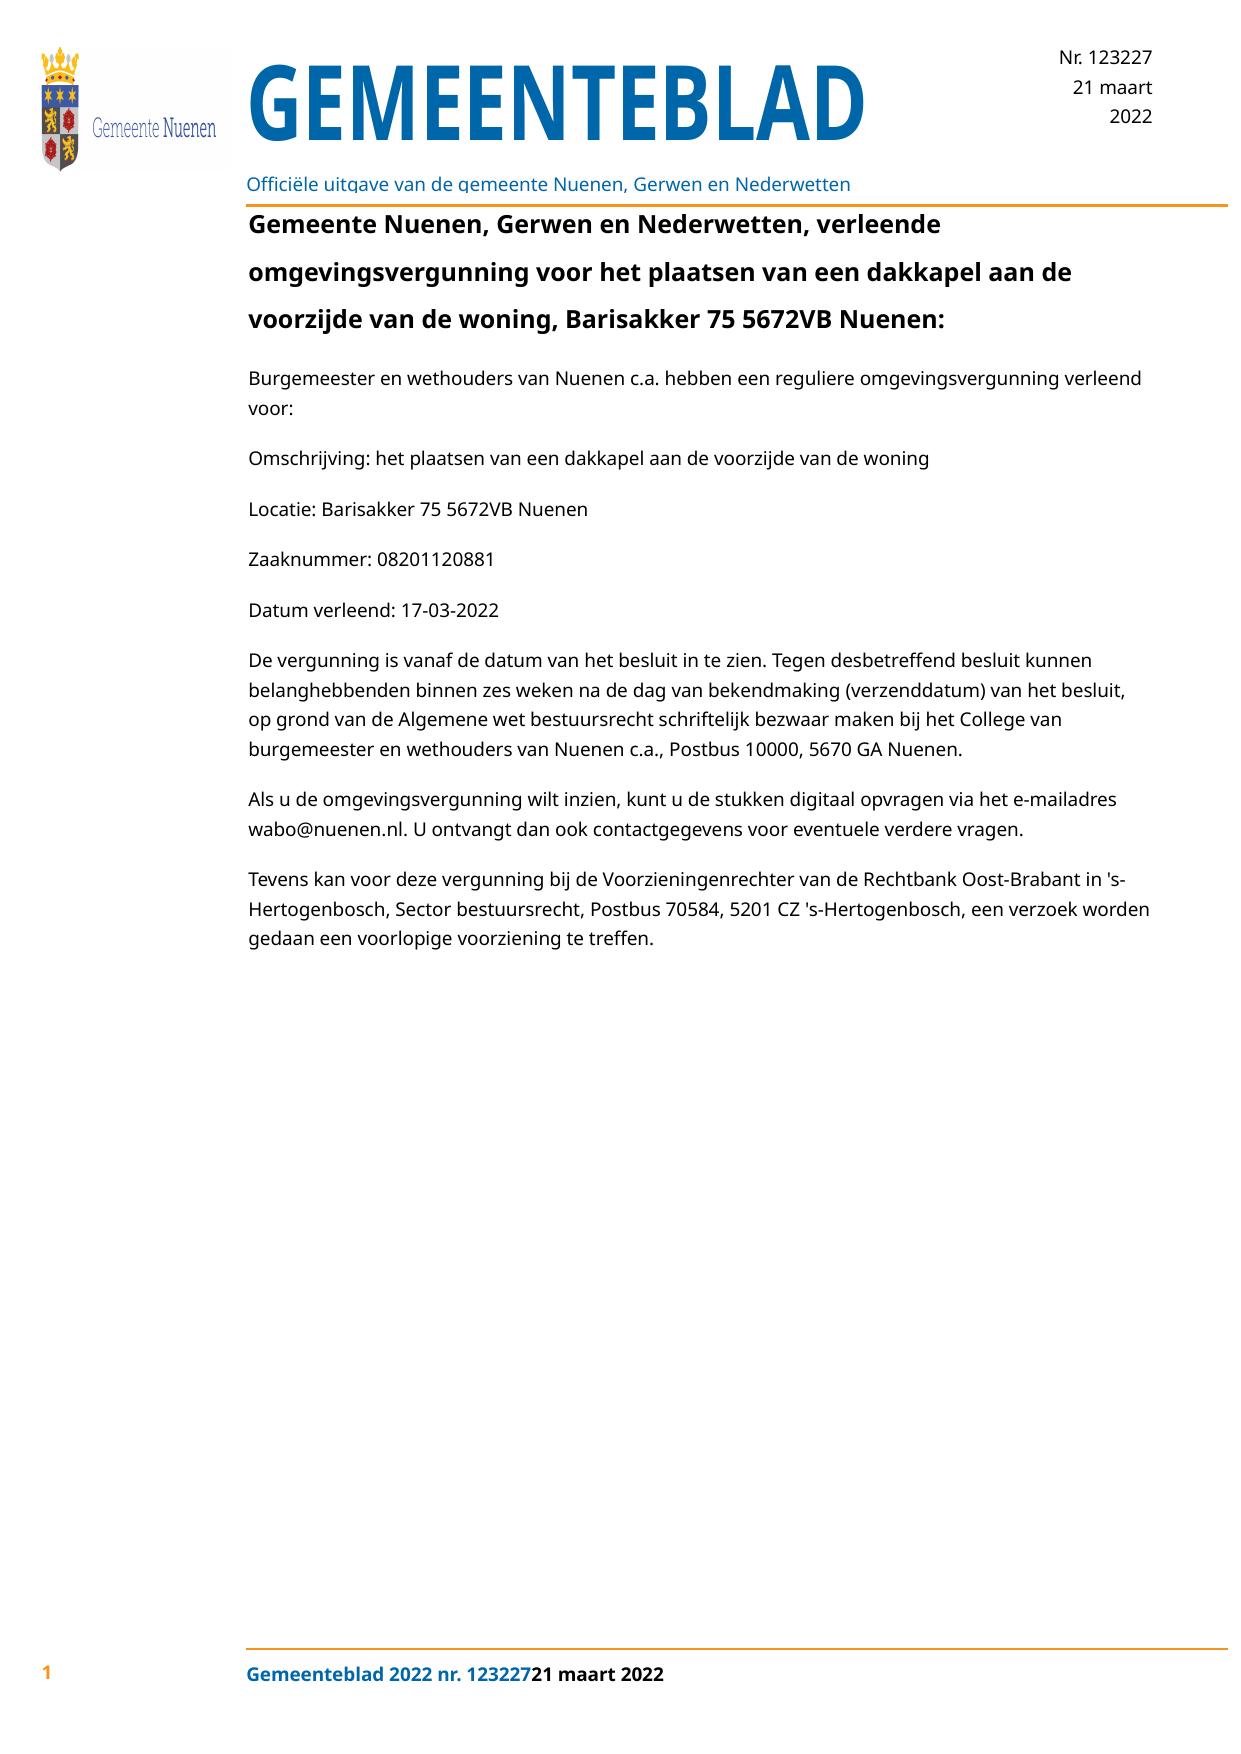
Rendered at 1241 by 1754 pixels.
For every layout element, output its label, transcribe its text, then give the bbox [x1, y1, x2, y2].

text Omschrijving: het plaatsen van een dakkapel aan de voorzijde van de woning [248, 446, 1152, 471]
text Tevens kan voor deze vergunning bij de Voorzieningenrechter van de Rechtbank Oost-Brabant in 's-Hertogenbosch, Sector bestuursrecht, Postbus 70584, 5201 CZ 's-Hertogenbosch, een verzoek worden gedaan een voorlopige voorziening te treffen. [248, 866, 1152, 951]
text Burgemeester en wethouders van Nuenen c.a. hebben een reguliere omgevingsvergunning verleend voor: [248, 366, 1152, 421]
text Als u de omgevingsvergunning wilt inzien, kunt u de stukken digitaal opvragen via het e-mailadres wabo@nuenen.nl. U ontvangt dan ook contactgegevens voor eventuele verdere vragen. [248, 786, 1152, 842]
text Zaaknummer: 08201120881 [248, 546, 1152, 572]
text De vergunning is vanaf de datum van het besluit in te zien. Tegen desbetreffend besluit kunnen belanghebbenden binnen zes weken na de dag van bekendmaking (verzenddatum) van het besluit, op grond van de Algemene wet bestuursrecht schriftelijk bezwaar maken bij het College van burgemeester en wethouders van Nuenen c.a., Postbus 10000, 5670 GA Nuenen. [248, 647, 1152, 762]
picture [41, 47, 231, 172]
text Gemeente Nuenen, Gerwen en Nederwetten, verleende omgevingsvergunning voor het plaatsen van een dakkapel aan de voorzijde van de woning, Barisakker 75 5672VB Nuenen: [248, 207, 1152, 336]
text Locatie: Barisakker 75 5672VB Nuenen [248, 496, 1152, 522]
text Datum verleend: 17-03-2022 [248, 597, 1152, 622]
